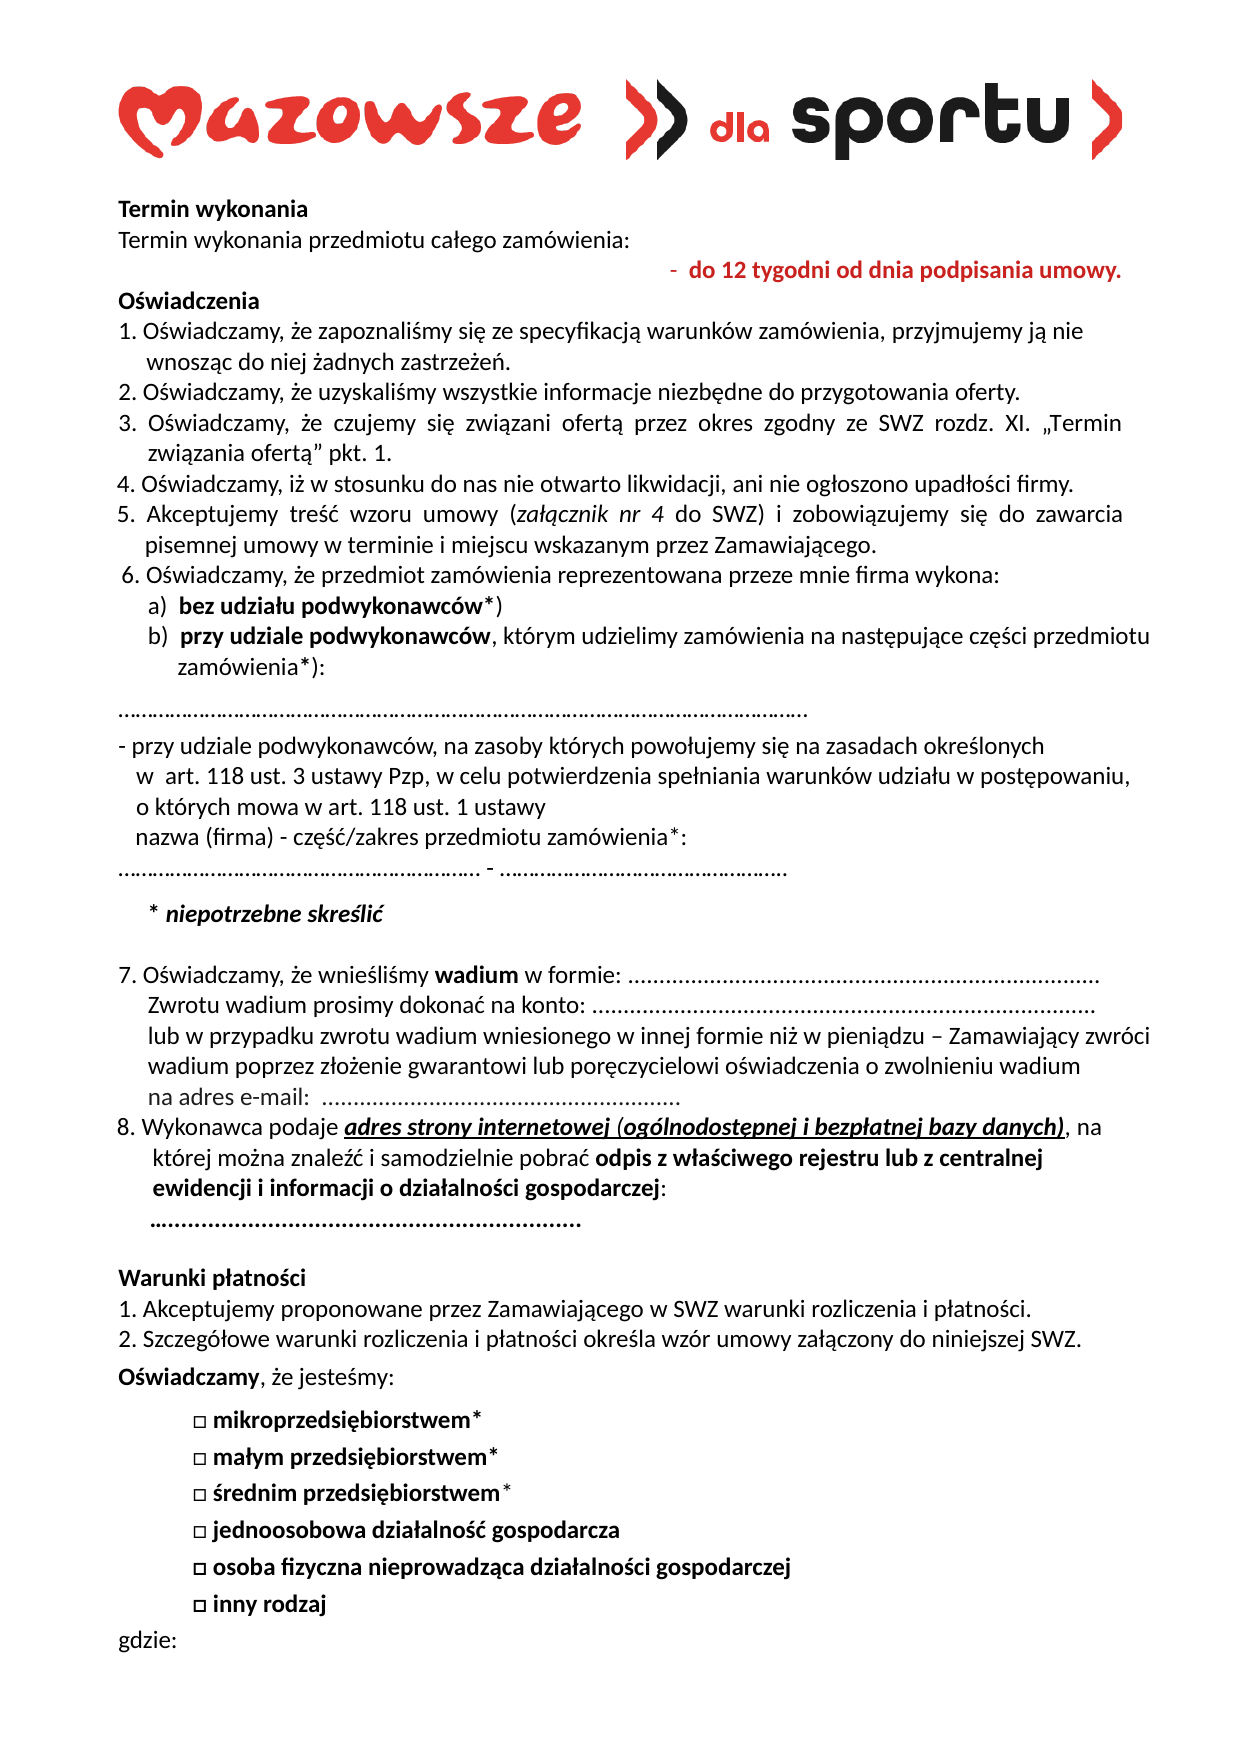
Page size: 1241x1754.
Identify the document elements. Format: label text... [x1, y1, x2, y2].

text b) przy udziale podwykonawców, którym udzielimy zamówienia na następujące części przedmiotu zamówienia*): [148, 621, 1159, 682]
text 5. Akceptujemy treść wzoru umowy (załącznik nr 4 do SWZ) i zobowiązujemy się do zawarcia pisemnej umowy w terminie i miejscu wskazanym przez Zamawiającego. [117, 498, 1123, 559]
text □ jednoosobowa działalność gospodarcza [192, 1514, 1122, 1545]
text 4. Oświadczamy, iż w stosunku do nas nie otwarto likwidacji, ani nie ogłoszono upadłości firmy. [117, 468, 1122, 498]
text - przy udziale podwykonawców, na zasoby których powołujemy się na zasadach określonych [118, 730, 1122, 760]
text w art. 118 ust. 3 ustawy Pzp, w celu potwierdzenia spełniania warunków udziału w postępowaniu, o których mowa w art. 118 ust. 1 ustawy [136, 760, 1137, 821]
text ….............................................................. [149, 1203, 1122, 1233]
picture [118, 79, 1123, 160]
text 6. Oświadczamy, że przedmiot zamówienia reprezentowana przeze mnie firma wykona: [121, 559, 1191, 590]
text 1. Akceptujemy proponowane przez Zamawiającego w SWZ warunki rozliczenia i płatności. [118, 1293, 1183, 1323]
text □ inny rodzaj [192, 1588, 1122, 1618]
subtitle Warunki płatności [118, 1262, 1122, 1293]
text 2. Szczegółowe warunki rozliczenia i płatności określa wzór umowy załączony do niniejszej SWZ. [118, 1323, 1186, 1354]
text lub w przypadku zwrotu wadium wniesionego w innej formie niż w pieniądzu – Zamawiający zwróci wadium poprzez złożenie gwarantowi lub poręczycielowi oświadczenia o zwolnieniu wadium [148, 1020, 1196, 1081]
text Termin wykonania przedmiotu całego zamówienia: [118, 224, 1122, 254]
text 7. Oświadczamy, że wnieśliśmy wadium w formie: ........................................................................... [118, 959, 1196, 989]
text na adres e-mail: ......................................................... [148, 1081, 1196, 1111]
text ……………………………………………………… - ………………………………………….. [118, 852, 1122, 882]
text - do 12 tygodni od dnia podpisania umowy. [162, 254, 1122, 285]
text Oświadczenia [118, 285, 1122, 315]
text □ średnim przedsiębiorstwem* [192, 1478, 1122, 1508]
text 3. Oświadczamy, że czujemy się związani ofertą przez okres zgodny ze SWZ rozdz. XI. „Termin związania ofertą” pkt. 1. [118, 407, 1122, 468]
text Oświadczamy, że jesteśmy: [118, 1361, 1122, 1392]
text Zwrotu wadium prosimy dokonać na konto: ................................................................................ [148, 989, 1196, 1020]
text nazwa (firma) - część/zakres przedmiotu zamówienia*: [118, 821, 1122, 852]
text □ małym przedsiębiorstwem* [192, 1441, 1122, 1471]
text gdzie: [118, 1625, 1122, 1655]
text a) bez udziału podwykonawców*) [148, 590, 1122, 621]
text 2. Oświadczamy, że uzyskaliśmy wszystkie informacje niezbędne do przygotowania oferty. [118, 376, 1181, 407]
text * niepotrzebne skreślić [147, 898, 1122, 928]
subtitle Termin wykonania [118, 193, 1122, 224]
text ………………………………………………………………………………………………………… [118, 693, 1217, 724]
text 8. Wykonawca podaje adres strony internetowej (ogólnodostępnej i bezpłatnej bazy danych), na której można znaleźć i samodzielnie pobrać odpis z właściwego rejestru lub z centralnej ewidencji i informacji o działalności gospodarczej: [117, 1111, 1122, 1203]
text □ osoba fizyczna nieprowadząca działalności gospodarczej [192, 1551, 1122, 1582]
text 1. Oświadczamy, że zapoznaliśmy się ze specyfikacją warunków zamówienia, przyjmujemy ją nie wnosząc do niej żadnych zastrzeżeń. [118, 315, 1156, 376]
text □ mikroprzedsiębiorstwem* [192, 1404, 1122, 1434]
